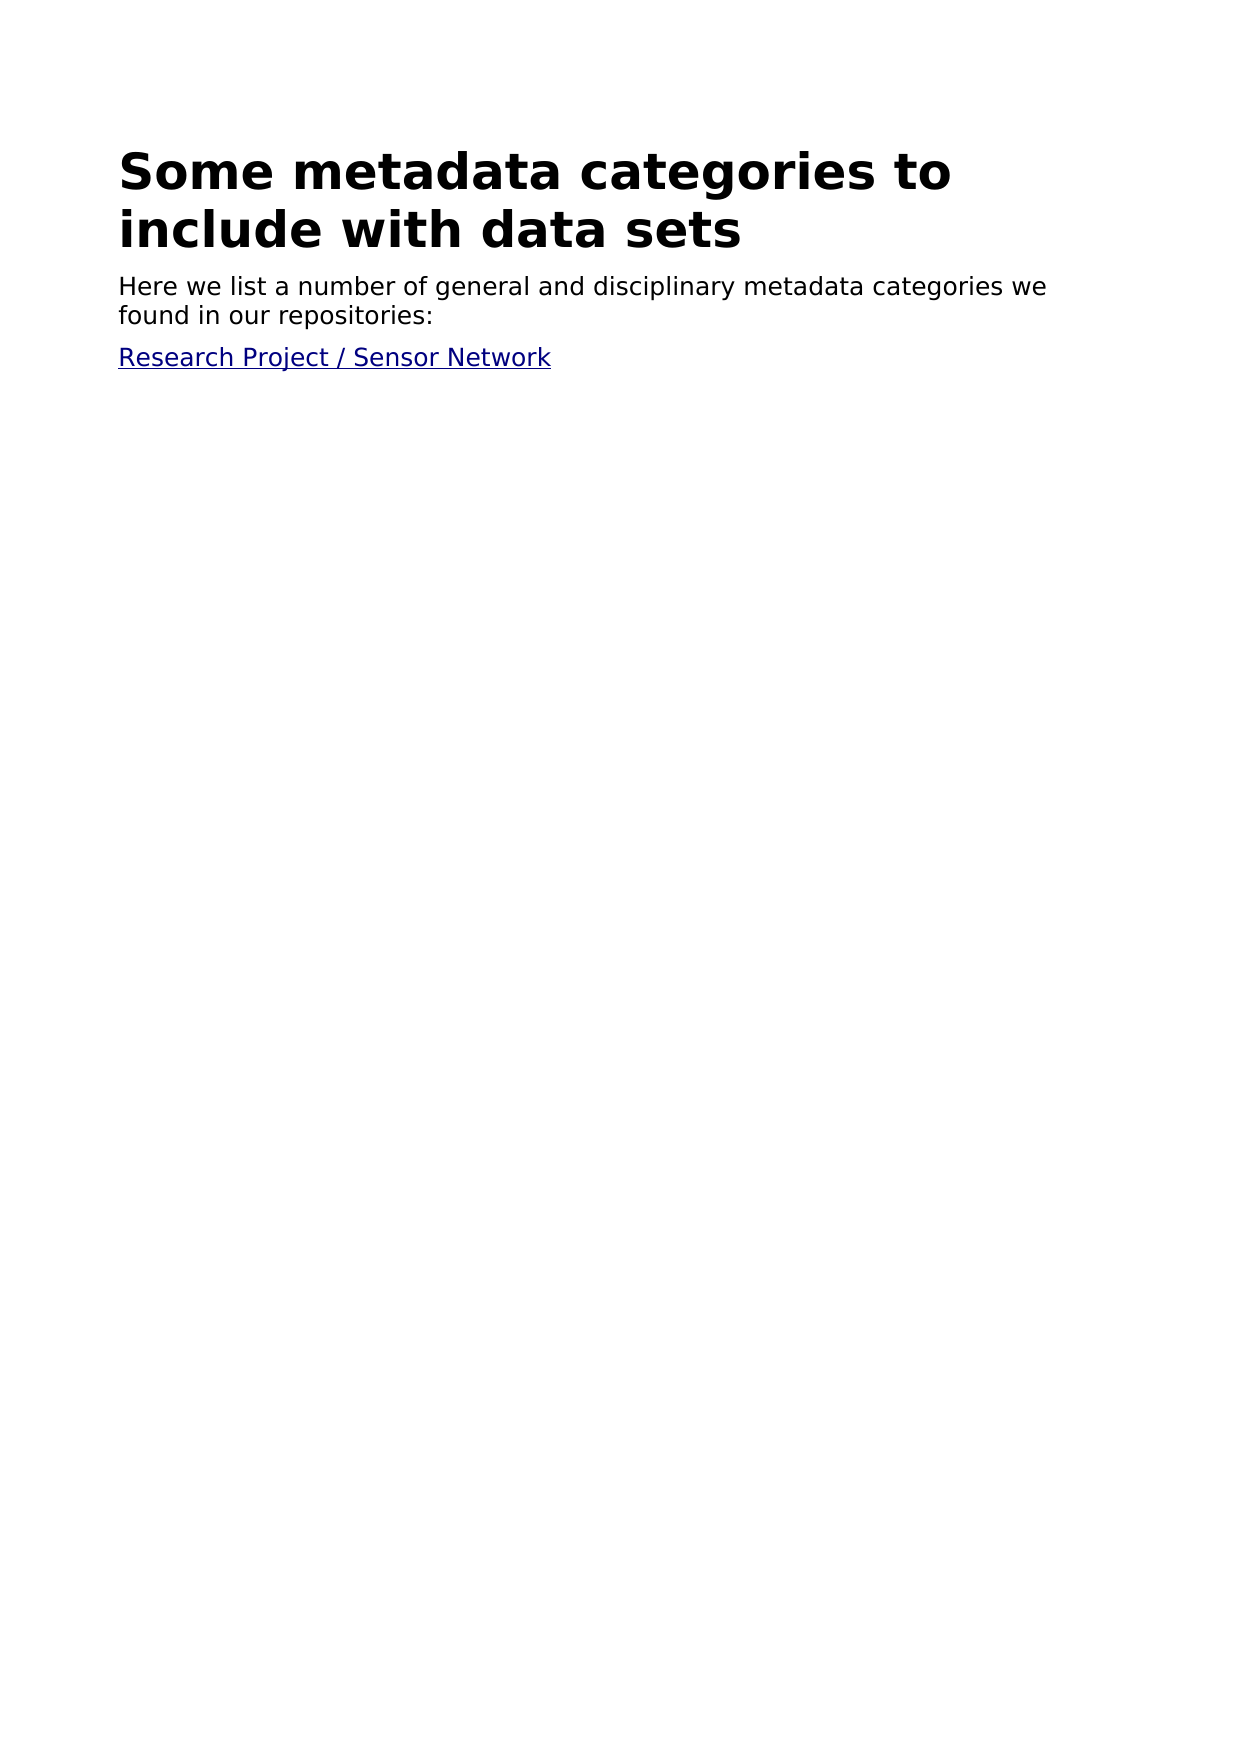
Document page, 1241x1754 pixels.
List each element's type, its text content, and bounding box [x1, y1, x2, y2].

subtitle Some metadata categories to include with data sets [118, 143, 1122, 259]
text Here we list a number of general and disciplinary metadata categories we found in our repositories: [118, 272, 1122, 330]
text Research Project / Sensor Network [118, 343, 1122, 372]
